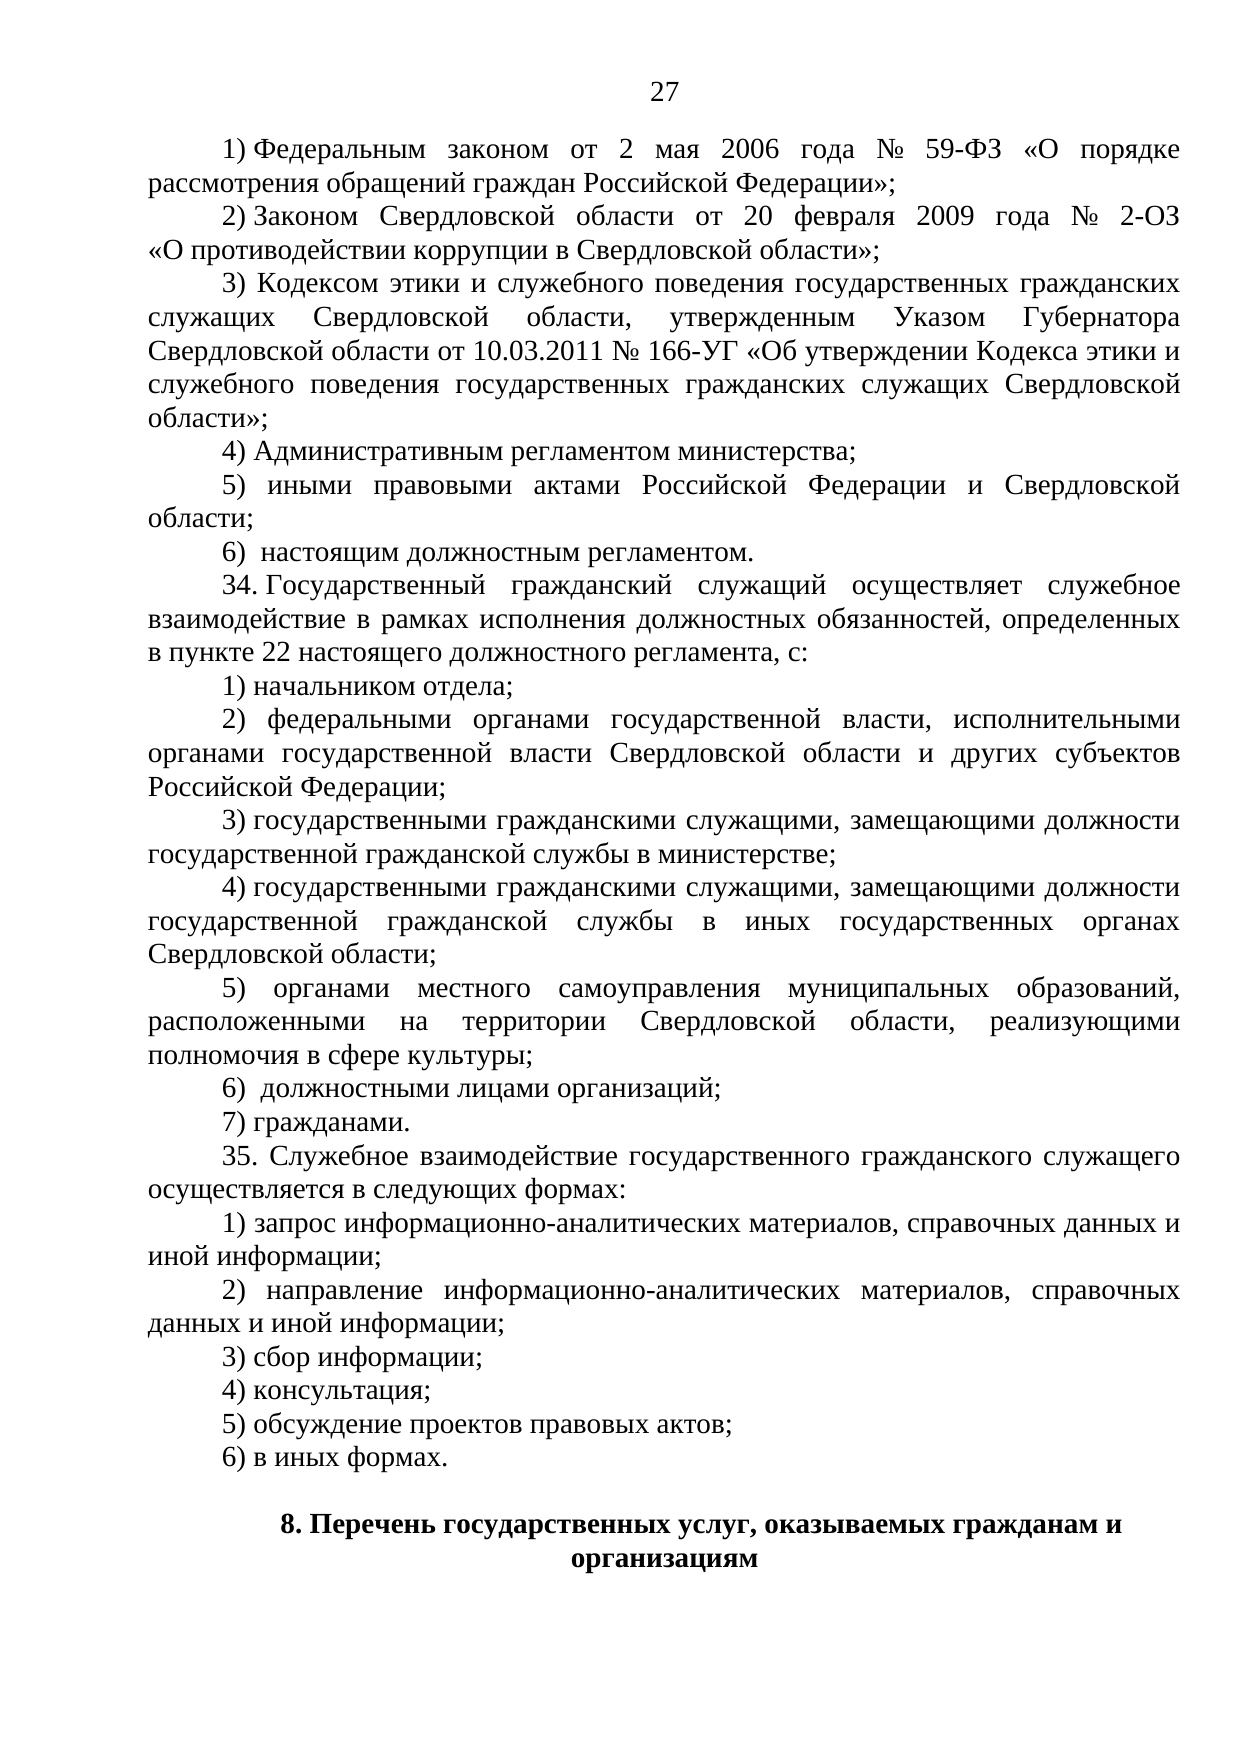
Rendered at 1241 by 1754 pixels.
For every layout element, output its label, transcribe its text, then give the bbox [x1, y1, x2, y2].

text 4) Административным регламентом министерства; [148, 433, 1181, 467]
text 34. Государственный гражданский служащий осуществляет служебное взаимодействие в рамках исполнения должностных обязанностей, определенных в пункте 22 настоящего должностного регламента, с: [148, 567, 1181, 668]
text 6) в иных формах. [148, 1439, 1181, 1473]
text 4) государственными гражданскими служащими, замещающими должности государственной гражданской службы в иных государственных органах Свердловской области; [148, 869, 1181, 970]
text 3) государственными гражданскими служащими, замещающими должности государственной гражданской службы в министерстве; [148, 802, 1181, 869]
text 5) обсуждение проектов правовых актов; [148, 1406, 1181, 1439]
text 35. Служебное взаимодействие государственного гражданского служащего осуществляется в следующих формах: [148, 1138, 1181, 1205]
text 7) гражданами. [148, 1104, 1181, 1138]
text 5) органами местного самоуправления муниципальных образований, расположенными на территории Свердловской области, реализующими полномочия в сфере культуры; [148, 970, 1181, 1071]
text 5) иными правовыми актами Российской Федерации и Свердловской области; [148, 467, 1181, 534]
text 1) запрос информационно-аналитических материалов, справочных данных и иной информации; [148, 1205, 1181, 1272]
text 2) Законом Свердловской области от 20 февраля 2009 года № 2-ОЗ «О противодействии коррупции в Свердловской области»; [148, 198, 1181, 266]
text 2) направление информационно-аналитических материалов, справочных данных и иной информации; [148, 1272, 1181, 1339]
text 3) Кодексом этики и служебного поведения государственных гражданских служащих Свердловской области, утвержденным Указом Губернатора Свердловской области от 10.03.2011 № 166-УГ «Об утверждении Кодекса этики и служебного поведения государственных гражданских служащих Свердловской области»; [148, 266, 1181, 433]
text 2) федеральными органами государственной власти, исполнительными органами государственной власти Свердловской области и других субъектов Российской Федерации; [148, 702, 1181, 802]
text 6) настоящим должностным регламентом. [148, 534, 1181, 567]
text 1) начальником отдела; [148, 668, 1181, 702]
text 4) консультация; [148, 1372, 1181, 1406]
text 8. Перечень государственных услуг, оказываемых гражданам и организациям [148, 1507, 1181, 1574]
text 6) должностными лицами организаций; [148, 1071, 1181, 1104]
text 3) сбор информации; [148, 1339, 1181, 1372]
text 1) Федеральным законом от 2 мая 2006 года № 59-ФЗ «О порядке рассмотрения обращений граждан Российской Федерации»; [148, 131, 1181, 198]
